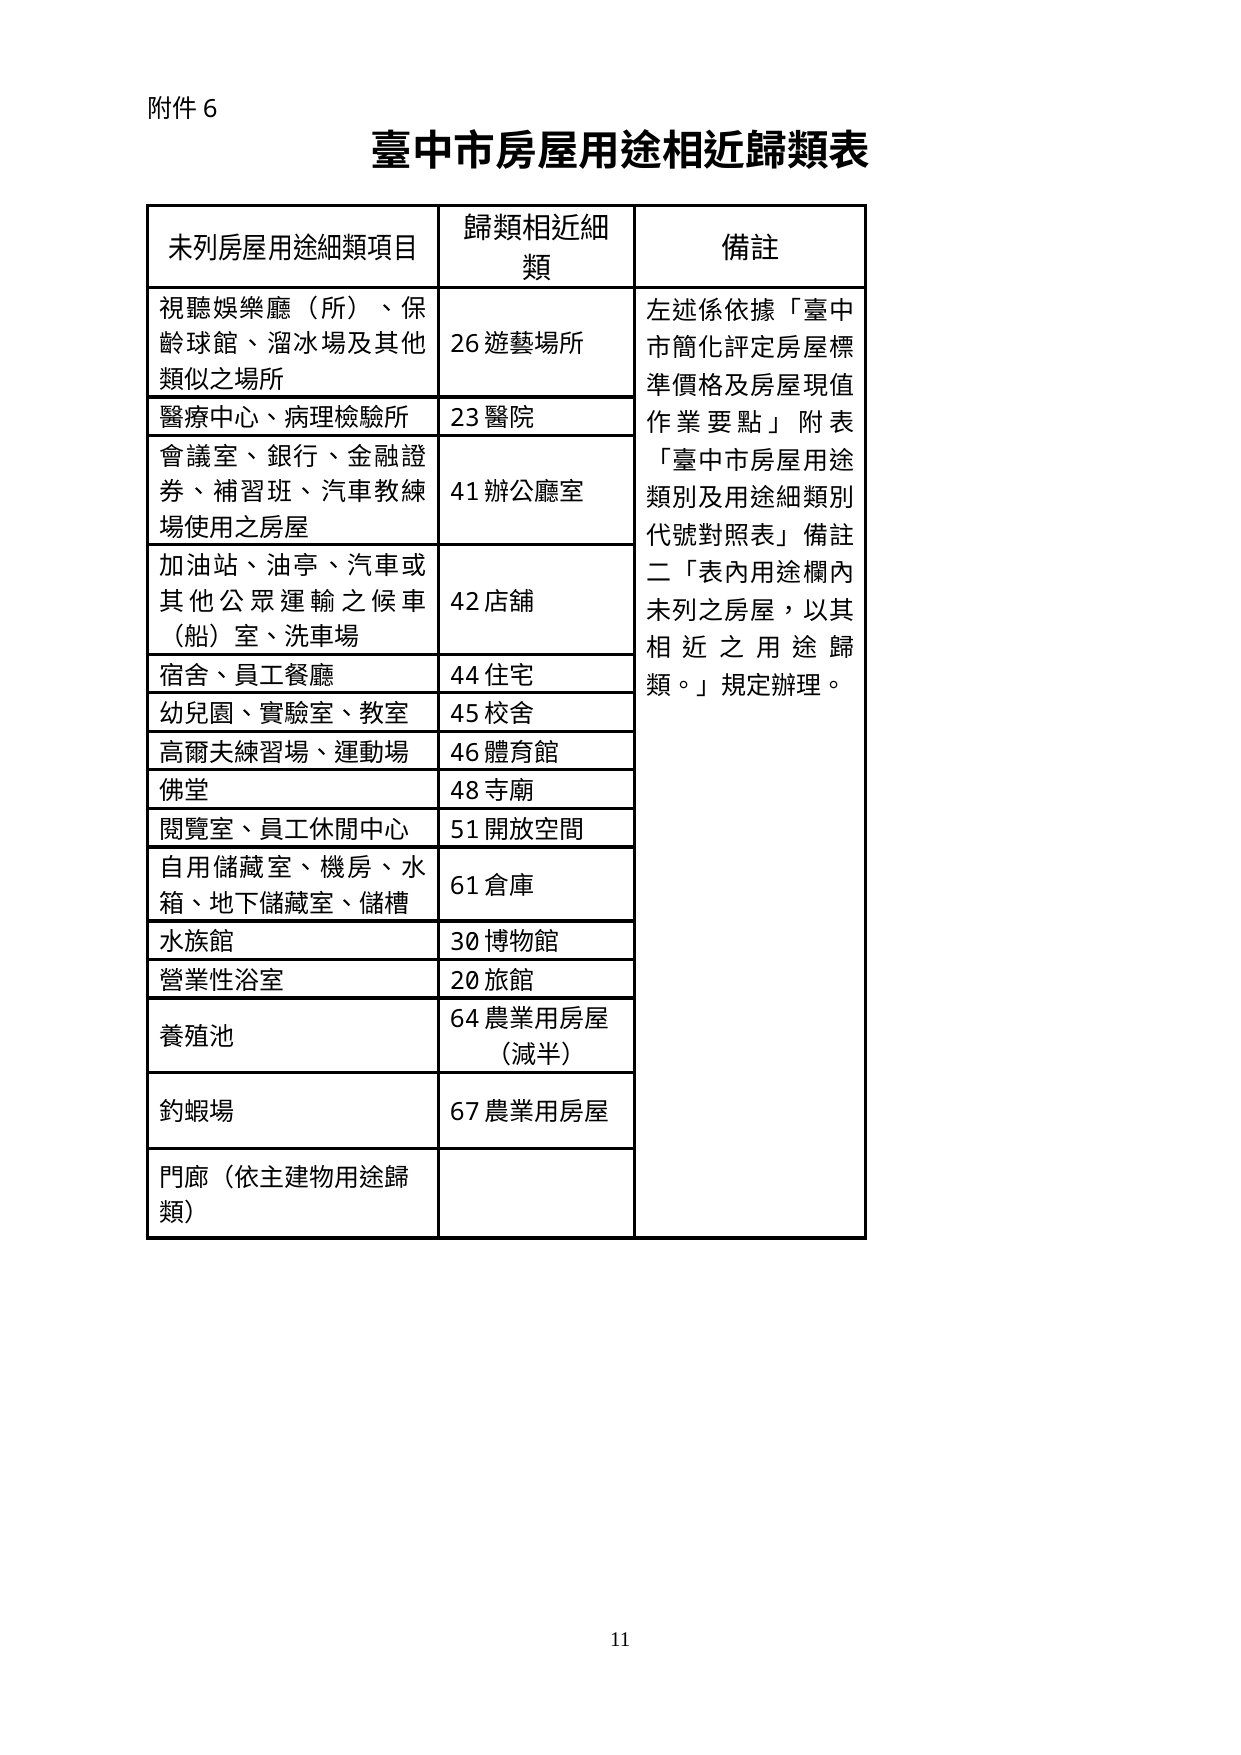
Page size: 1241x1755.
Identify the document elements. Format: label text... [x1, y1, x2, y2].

table_cell 30博物館 [440, 923, 633, 958]
table_cell 高爾夫練習場、運動場 [149, 733, 437, 768]
table_cell 42店舖 [440, 546, 633, 653]
text 臺中市房屋用途相近歸類表 [148, 125, 1093, 175]
table_cell 左述係依據「臺中市簡化評定房屋標準價格及房屋現值作業要點」附表「臺中市房屋用途類別及用途細類別代號對照表」備註二「表內用途欄內未列之房屋，以其相近之用途歸類。」規定辦理。 [636, 289, 864, 1236]
table_cell 釣蝦場 [149, 1074, 437, 1147]
table_cell 23醫院 [440, 399, 633, 434]
table_cell 幼兒園、實驗室、教室 [149, 694, 437, 730]
table_cell 67農業用房屋 [440, 1074, 633, 1147]
table_cell 醫療中心、病理檢驗所 [149, 399, 437, 434]
table_cell 51開放空間 [440, 810, 633, 845]
table_cell 46體育館 [440, 733, 633, 768]
table_cell 44住宅 [440, 656, 633, 691]
table_cell 視聽娛樂廳（所）、保齡球館、溜冰場及其他類似之場所 [149, 289, 437, 395]
table_cell 45校舍 [440, 694, 633, 730]
table_cell 宿舍、員工餐廳 [149, 656, 437, 691]
table_cell 營業性浴室 [149, 961, 437, 996]
table_cell [440, 1150, 633, 1236]
table_header 歸類相近細類 [440, 207, 633, 286]
table_cell 閱覽室、員工休閒中心 [149, 810, 437, 845]
table_cell 26遊藝場所 [440, 289, 633, 395]
text 附件6 [148, 89, 1093, 125]
table_cell 門廊（依主建物用途歸類） [149, 1150, 437, 1236]
table_cell 自用儲藏室、機房、水箱、地下儲藏室、儲槽 [149, 849, 437, 919]
table_cell 48寺廟 [440, 771, 633, 807]
table_cell 加油站、油亭、汽車或其他公眾運輸之候車（船）室、洗車場 [149, 546, 437, 653]
table_cell 水族館 [149, 923, 437, 958]
table_header 備註 [636, 207, 864, 286]
table_cell 61倉庫 [440, 849, 633, 919]
table_header 未列房屋用途細類項目 [149, 207, 437, 286]
table_cell 20旅館 [440, 961, 633, 996]
table_cell 64農業用房屋 （減半） [440, 1000, 633, 1071]
table_cell 養殖池 [149, 1000, 437, 1071]
table_cell 41辦公廳室 [440, 437, 633, 543]
table_cell 會議室、銀行、金融證券、補習班、汽車教練場使用之房屋 [149, 437, 437, 543]
table_cell 佛堂 [149, 771, 437, 807]
